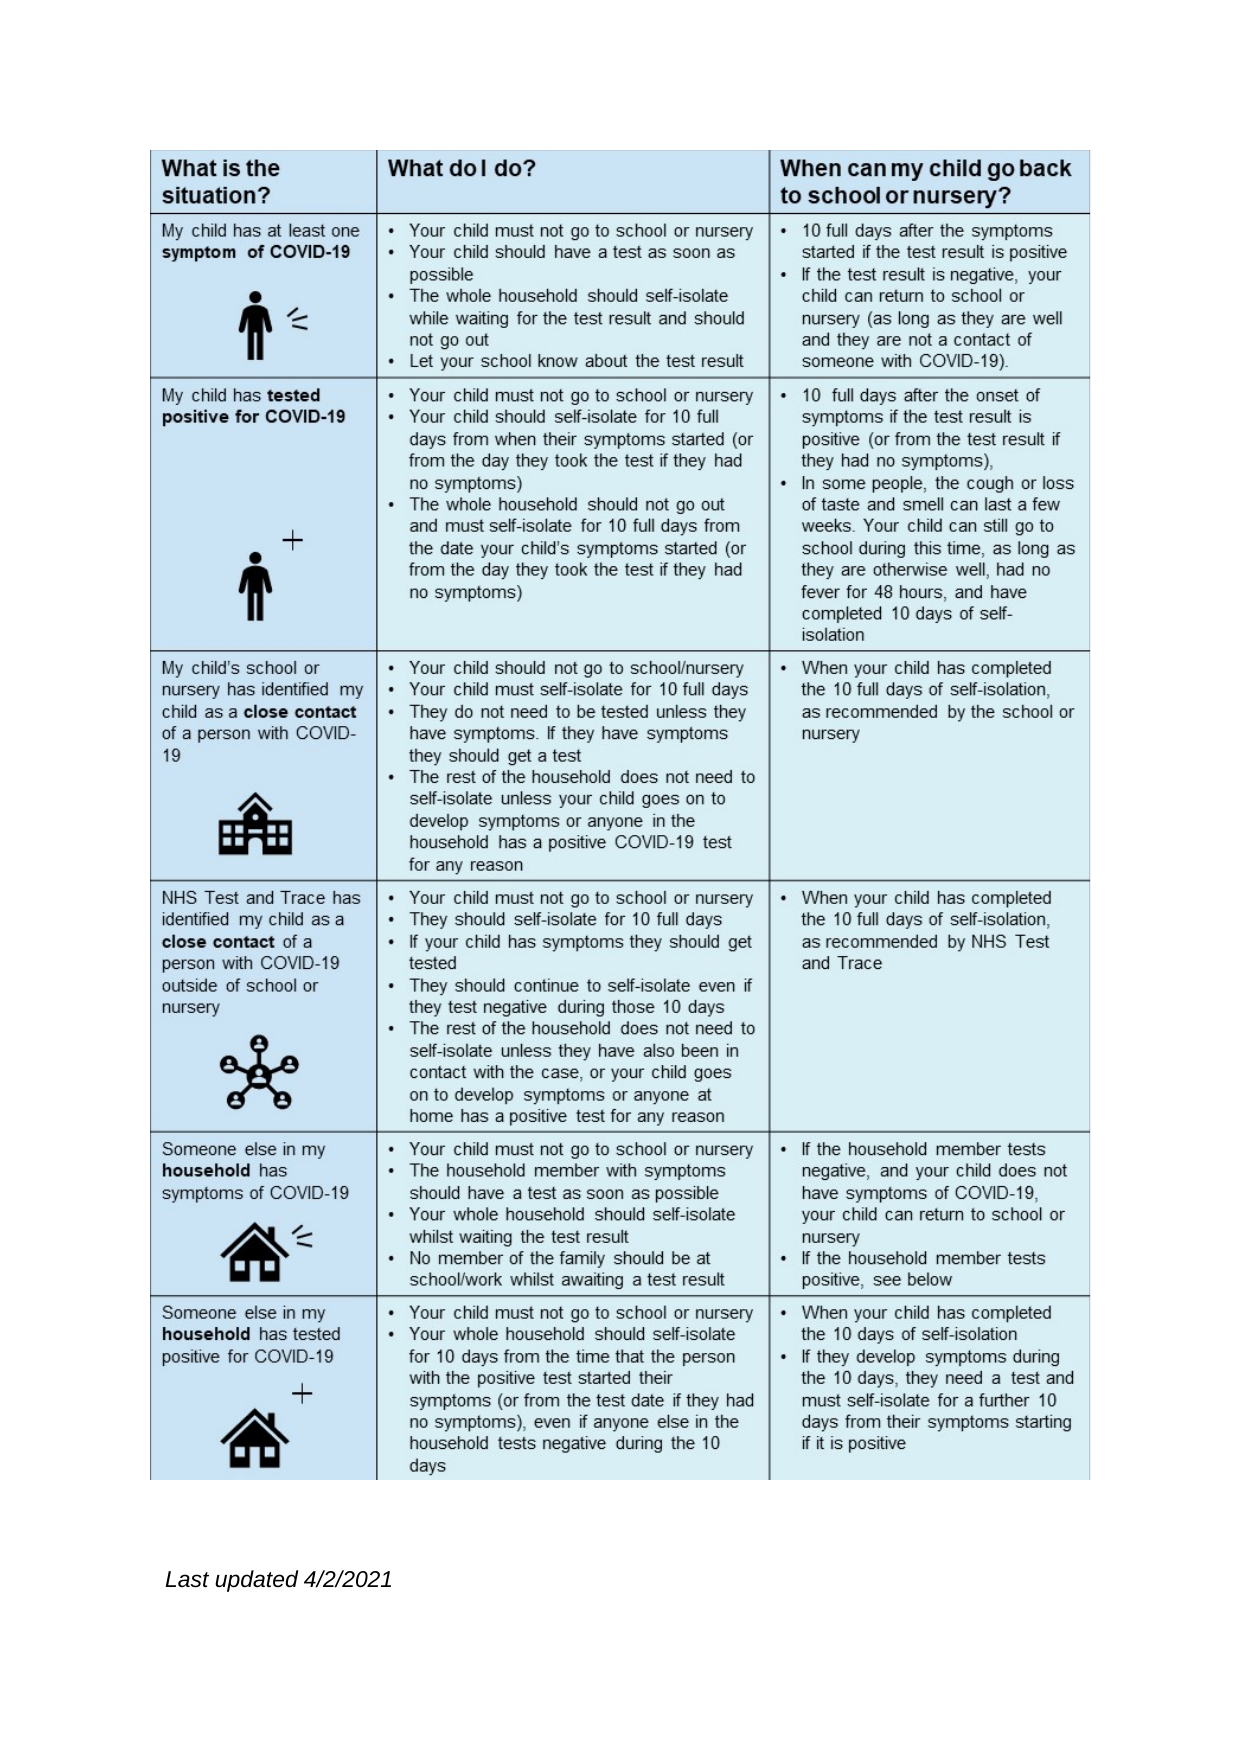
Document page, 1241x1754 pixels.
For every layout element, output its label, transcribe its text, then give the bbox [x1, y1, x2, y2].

text Last updated 4/2/2021 [165, 1566, 517, 1593]
